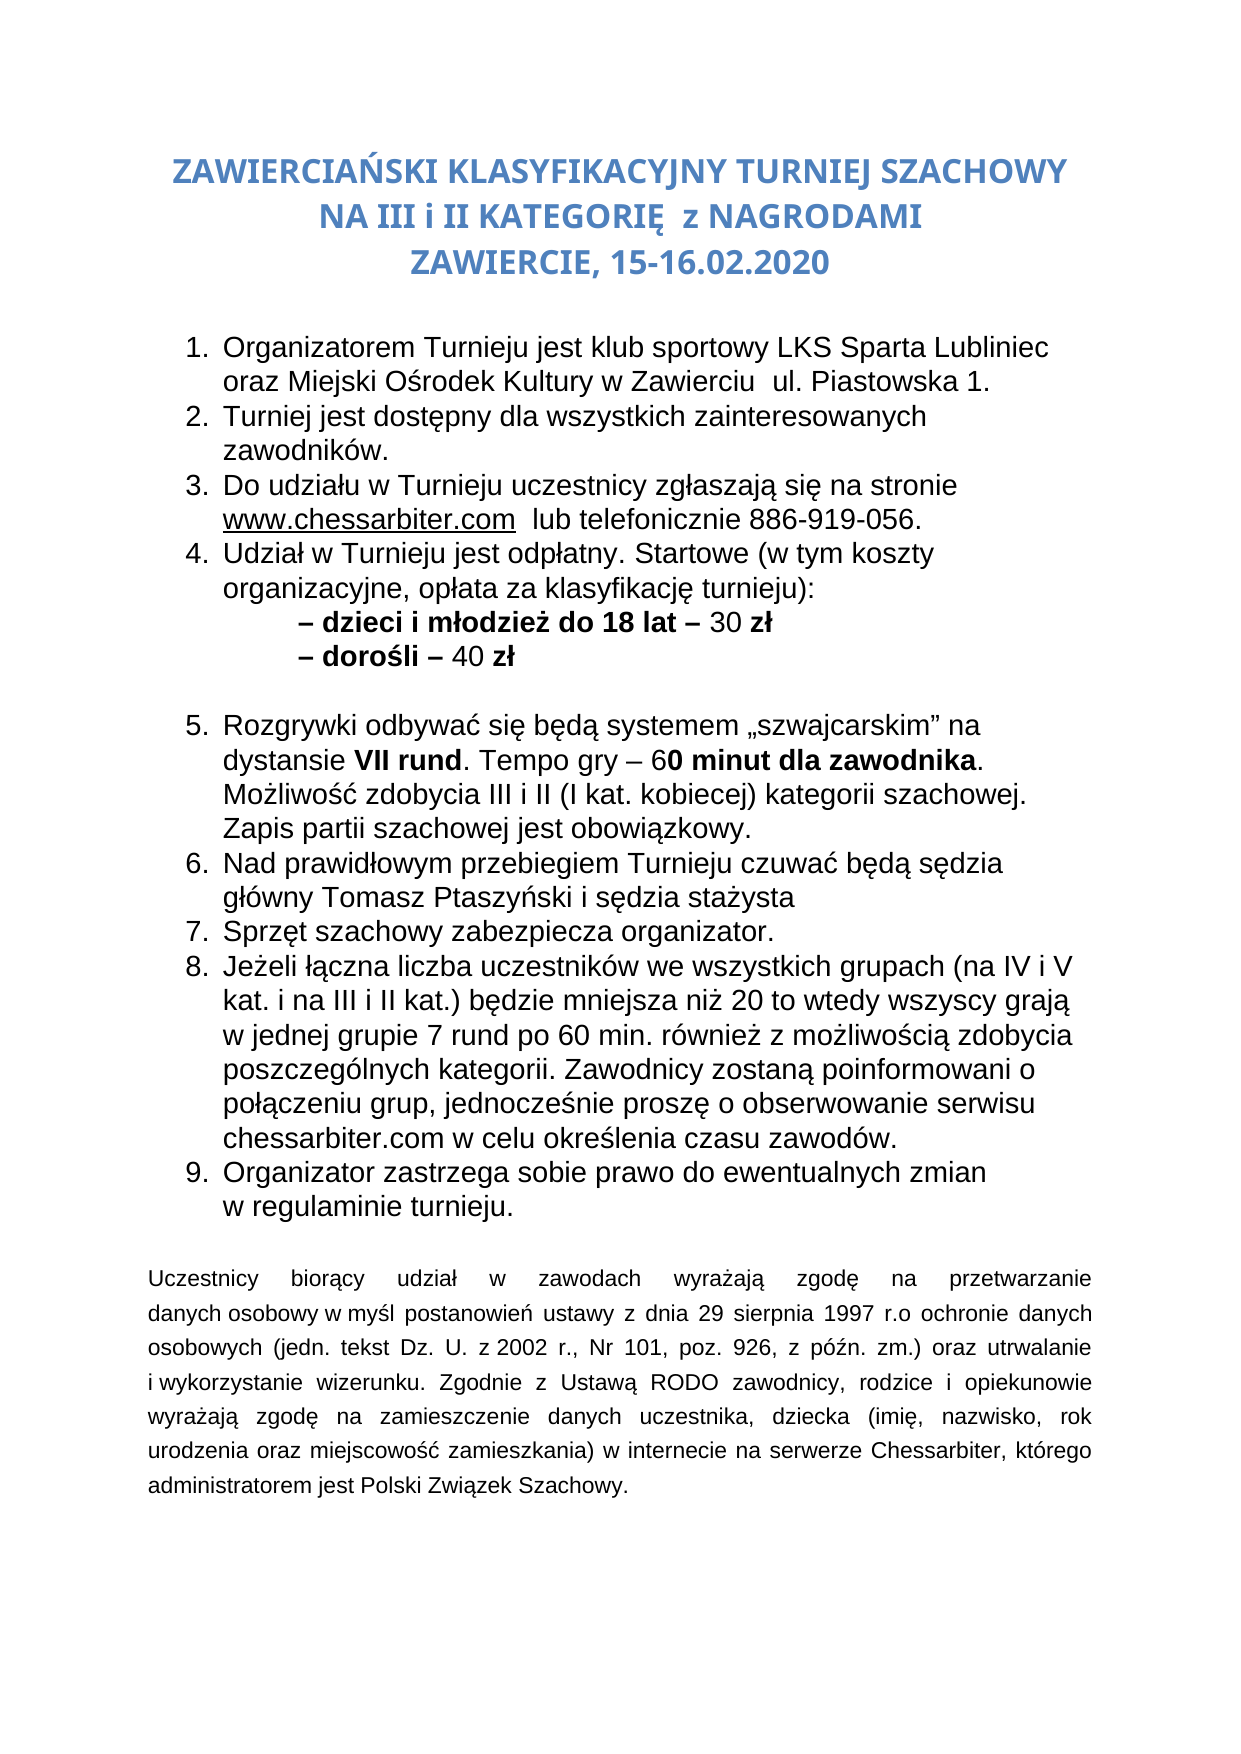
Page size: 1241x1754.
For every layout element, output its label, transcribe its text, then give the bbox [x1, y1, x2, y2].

list Organizatorem Turnieju jest klub sportowy LKS Sparta Lubliniec oraz Miejski Ośrodek Kultury w Zawierciu ul. Piastowska 1. [185, 329, 1093, 398]
text ZAWIERCIE, 15-16.02.2020 [148, 238, 1093, 329]
list Rozgrywki odbywać się będą systemem „szwajcarskim” na dystansie VII rund. Tempo gry – 60 minut dla zawodnika. Możliwość zdobycia III i II (I kat. kobiecej) kategorii szachowej. Zapis partii szachowej jest obowiązkowy. [185, 707, 1093, 845]
text ZAWIERCIAŃSKI KLASYFIKACYJNY TURNIEJ SZACHOWY NA III i II KATEGORIĘ z NAGRODAMI [148, 148, 1093, 238]
text Uczestnicy biorący udział w zawodach wyrażają zgodę na przetwarzanie danych osobowy w myśl postanowień ustawy z dnia 29 sierpnia 1997 r.o ochronie danych osobowych (jedn. tekst Dz. U. z 2002 r., Nr 101, poz. 926, z późn. zm.) oraz utrwalanie i wykorzystanie wizerunku. Zgodnie z Ustawą RODO zawodnicy, rodzice i opiekunowie wyrażają zgodę na zamieszczenie danych uczestnika, dziecka (imię, nazwisko, rok urodzenia oraz miejscowość zamieszkania) w internecie na serwerze Chessarbiter, którego administratorem jest Polski Związek Szachowy. [148, 1257, 1093, 1498]
list – dorośli – 40 zł [260, 639, 1093, 707]
list Turniej jest dostępny dla wszystkich zainteresowanych zawodników. [185, 398, 1093, 467]
list Sprzęt szachowy zabezpiecza organizator. [185, 914, 1093, 948]
list Udział w Turnieju jest odpłatny. Startowe (w tym koszty organizacyjne, opłata za klasyfikację turnieju): [185, 536, 1093, 604]
list Nad prawidłowym przebiegiem Turnieju czuwać będą sędzia główny Tomasz Ptaszyński i sędzia stażysta [185, 845, 1093, 914]
list Do udziału w Turnieju uczestnicy zgłaszają się na stronie www.chessarbiter.com lub telefonicznie 886-919-056. [185, 467, 1093, 536]
list Jeżeli łączna liczba uczestników we wszystkich grupach (na IV i V kat. i na III i II kat.) będzie mniejsza niż 20 to wtedy wszyscy grają w jednej grupie 7 rund po 60 min. również z możliwością zdobycia poszczególnych kategorii. Zawodnicy zostaną poinformowani o połączeniu grup, jednocześnie proszę o obserwowanie serwisu chessarbiter.com w celu określenia czasu zawodów. [185, 948, 1093, 1154]
list Organizator zastrzega sobie prawo do ewentualnych zmian w regulaminie turnieju. [185, 1154, 1093, 1223]
list – dzieci i młodzież do 18 lat – 30 zł [260, 604, 1093, 639]
